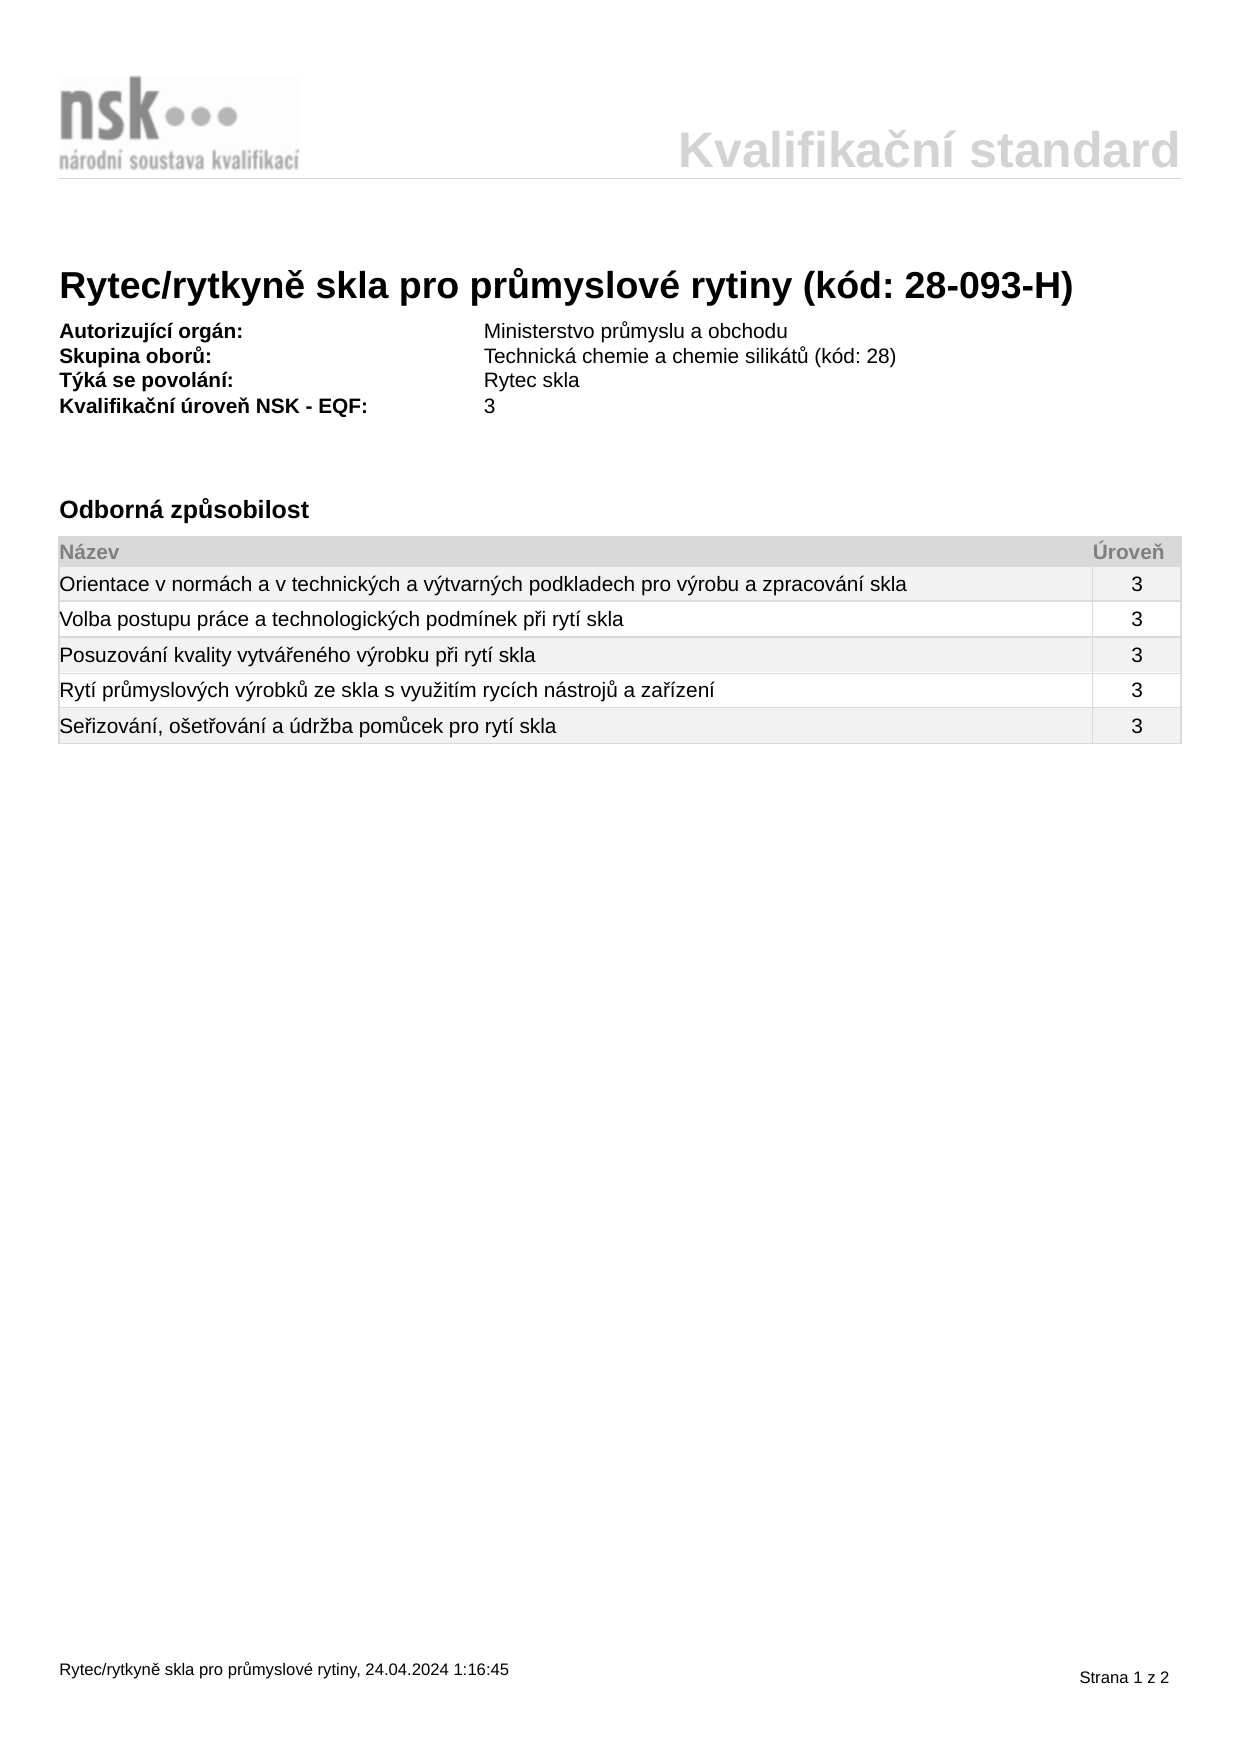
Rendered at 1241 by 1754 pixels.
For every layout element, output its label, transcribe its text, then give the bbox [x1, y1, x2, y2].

table_cell [1169, 1343, 1181, 1502]
table_cell [626, 196, 862, 224]
table_cell Ministerstvo průmyslu a obchodu [484, 319, 1181, 344]
table_cell [1093, 1343, 1169, 1502]
table_cell [1169, 418, 1181, 489]
table_cell Skupina oborů: [59, 344, 483, 368]
table_cell Technická chemie a chemie silikátů (kód: 28) [484, 344, 1181, 368]
table_cell [59, 1043, 483, 1343]
table_cell [1169, 196, 1181, 224]
table_cell Název [60, 537, 1092, 566]
table_cell [484, 172, 620, 178]
table_cell Rytec skla [484, 368, 1181, 393]
table_cell [626, 1043, 862, 1343]
table_cell 3 [484, 394, 1181, 417]
table_cell [626, 418, 862, 489]
table_cell [1093, 1043, 1169, 1343]
table_cell [59, 1502, 483, 1659]
table_cell [59, 179, 1181, 196]
table_cell Úroveň [1093, 537, 1180, 566]
table_cell [620, 418, 626, 489]
table_cell [484, 1043, 620, 1343]
picture [58, 59, 621, 172]
table_cell [620, 196, 626, 224]
table_cell [1169, 744, 1181, 1043]
table_cell [484, 744, 620, 1043]
table_cell [1169, 1043, 1181, 1343]
table_cell Strana 1 z 2 [862, 1659, 1169, 1695]
table_cell [620, 307, 626, 319]
table_cell [1169, 524, 1181, 536]
table_cell [620, 1502, 626, 1659]
table_cell [59, 744, 483, 1043]
table_cell [862, 1343, 1093, 1502]
table_cell [620, 1043, 626, 1343]
table_cell [59, 307, 483, 319]
table_cell [862, 524, 1093, 536]
table_header Kvalifikační standard [626, 59, 1181, 178]
table_cell Rytí průmyslových výrobků ze skla s využitím rycích nástrojů a zařízení [60, 674, 1092, 707]
table_cell [862, 744, 1093, 1043]
table_cell Seřizování, ošetřování a údržba pomůcek pro rytí skla [60, 708, 1092, 743]
table_cell [862, 307, 1093, 319]
table_cell [620, 744, 626, 1043]
table_cell [1093, 744, 1169, 1043]
table_cell Orientace v normách a v technických a výtvarných podkladech pro výrobu a zpracování skla [60, 567, 1092, 600]
table_cell [1093, 418, 1169, 489]
table_cell [484, 1502, 620, 1659]
table_cell Týká se povolání: [59, 368, 483, 392]
table_cell [484, 524, 620, 536]
table_cell Rytec/rytkyně skla pro průmyslové rytiny (kód: 28-093-H) [59, 224, 1181, 307]
table_cell [59, 172, 483, 178]
table_cell [484, 418, 620, 489]
table_cell [1093, 1502, 1169, 1659]
table_cell Autorizující orgán: [59, 319, 483, 343]
table_cell [1093, 307, 1169, 319]
table_cell [862, 196, 1093, 224]
table_cell [626, 1343, 862, 1502]
table_cell 3 [1093, 567, 1180, 600]
table_cell [1093, 196, 1169, 224]
table_header [621, 59, 626, 172]
table_cell [862, 1043, 1093, 1343]
table_cell 3 [1093, 674, 1180, 707]
table_cell 3 [1093, 638, 1180, 672]
table_cell [59, 196, 483, 224]
table_cell [484, 1343, 620, 1502]
table_cell [59, 418, 483, 489]
table_cell [862, 418, 1093, 489]
table_cell [59, 1343, 483, 1502]
table_cell Odborná způsobilost [59, 489, 1181, 524]
table_cell 3 [1093, 708, 1180, 743]
table_cell [59, 524, 483, 536]
table_cell [1169, 307, 1181, 319]
table_cell [484, 196, 620, 224]
table_cell Posuzování kvality vytvářeného výrobku při rytí skla [60, 638, 1092, 672]
table_cell [626, 307, 862, 319]
table_cell [484, 307, 620, 319]
table_cell [1169, 1659, 1181, 1695]
table_cell Rytec/rytkyně skla pro průmyslové rytiny, 24.04.2024 1:16:45 [59, 1659, 862, 1695]
table_cell [626, 744, 862, 1043]
table_cell Volba postupu práce a technologických podmínek při rytí skla [60, 602, 1092, 636]
table_cell [862, 1502, 1093, 1659]
table_cell 3 [1093, 602, 1180, 636]
table_cell [1093, 524, 1169, 536]
table_cell [626, 1502, 862, 1659]
table_cell Kvalifikační úroveň NSK - EQF: [59, 394, 483, 417]
table_cell [1169, 1502, 1181, 1659]
table_cell [620, 524, 626, 536]
table_cell [620, 1343, 626, 1502]
table_cell [626, 524, 862, 536]
